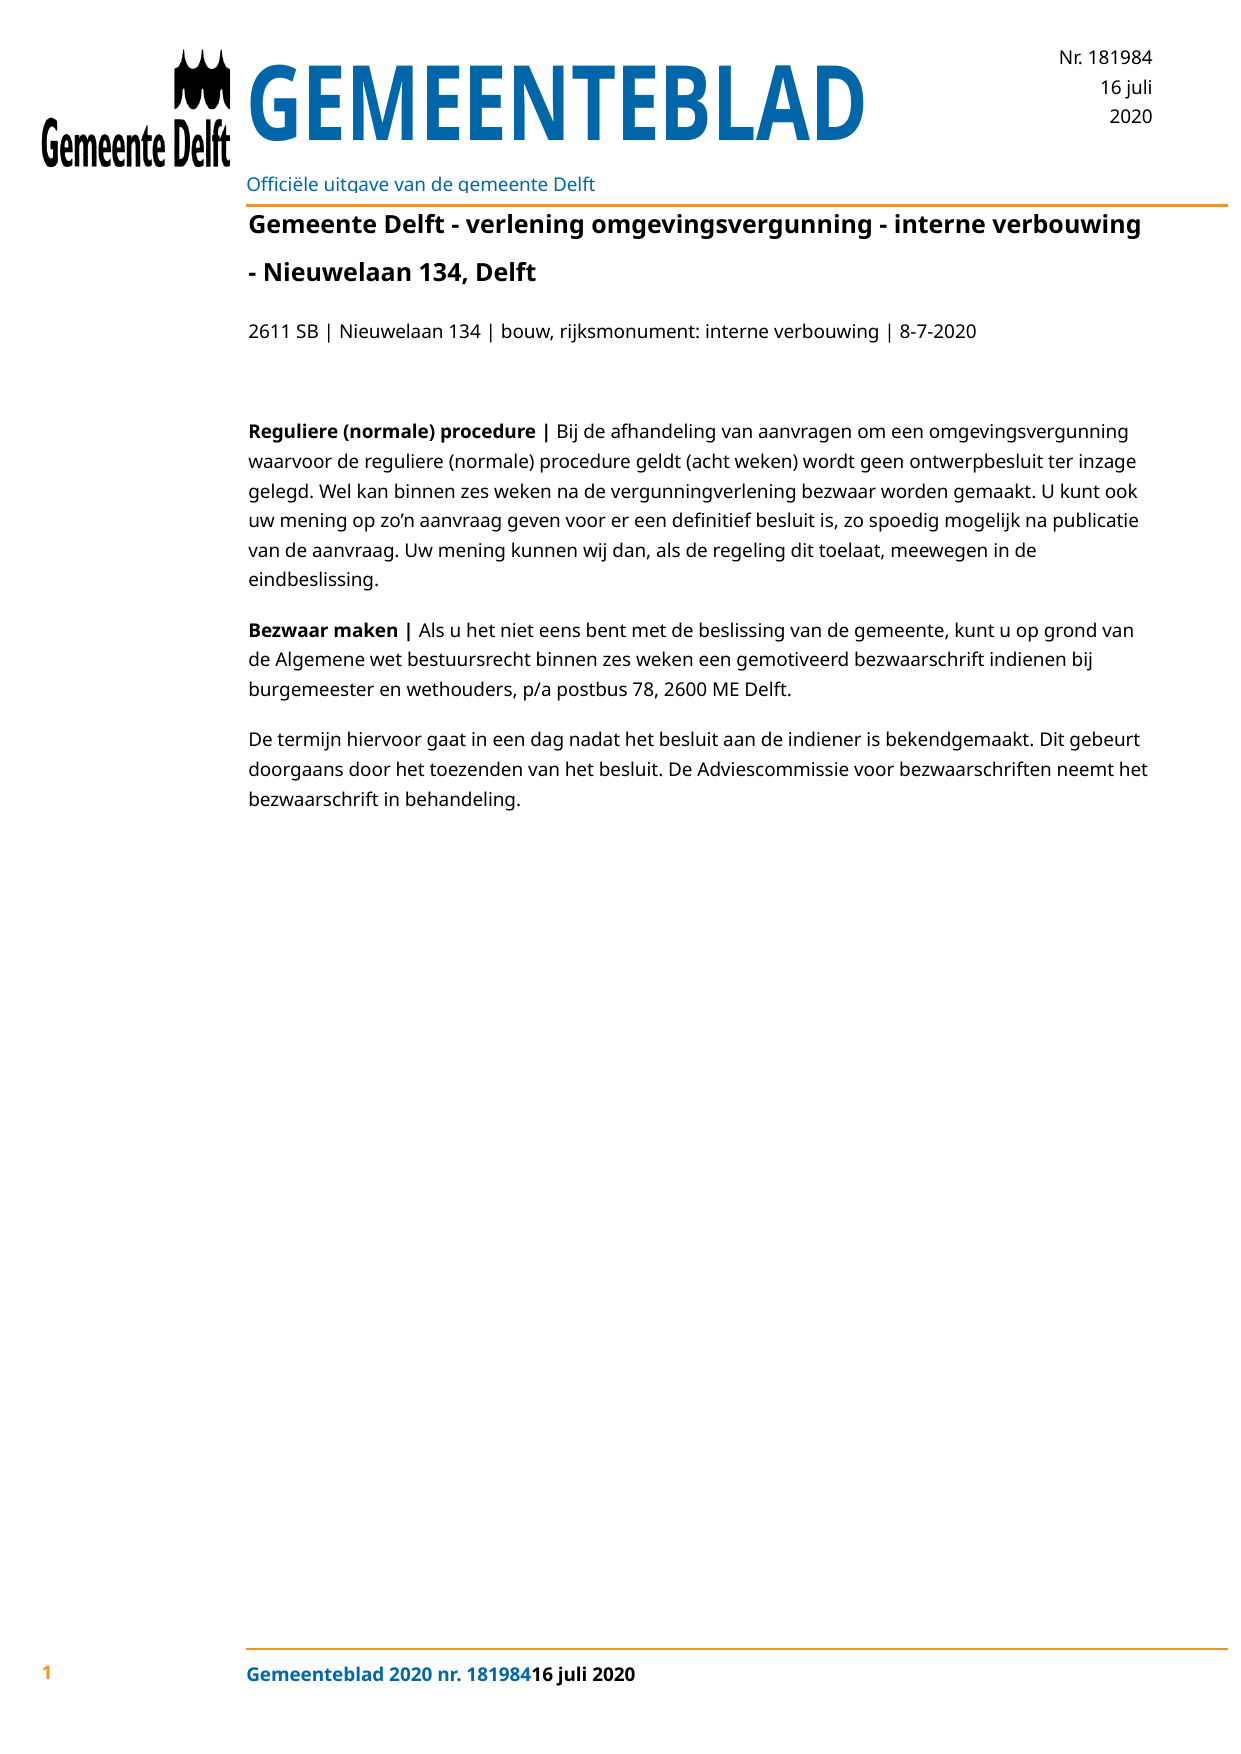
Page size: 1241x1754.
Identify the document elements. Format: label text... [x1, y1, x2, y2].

text De termijn hiervoor gaat in een dag nadat het besluit aan de indiener is bekendgemaakt. Dit gebeurt doorgaans door het toezenden van het besluit. De Adviescommissie voor bezwaarschriften neemt het bezwaarschrift in behandeling. [248, 727, 1152, 812]
picture [41, 47, 231, 172]
text Reguliere (normale) procedure | Bij de afhandeling van aanvragen om een omgevingsvergunning waarvoor de reguliere (normale) procedure geldt (acht weken) wordt geen ontwerpbesluit ter inzage gelegd. Wel kan binnen zes weken na de vergunningverlening bezwaar worden gemaakt. U kunt ook uw mening op zo’n aanvraag geven voor er een definitief besluit is, zo spoedig mogelijk na publicatie van de aanvraag. Uw mening kunnen wij dan, als de regeling dit toelaat, meewegen in de eindbeslissing. [248, 419, 1152, 592]
text Gemeente Delft - verlening omgevingsvergunning - interne verbouwing - Nieuwelaan 134, Delft [248, 207, 1152, 288]
text 2611 SB | Nieuwelaan 134 | bouw, rijksmonument: interne verbouwing | 8-7-2020 [248, 318, 1152, 344]
text Bezwaar maken | Als u het niet eens bent met de beslissing van de gemeente, kunt u op grond van de Algemene wet bestuursrecht binnen zes weken een gemotiveerd bezwaarschrift indienen bij burgemeester en wethouders, p/a postbus 78, 2600 ME Delft. [248, 617, 1152, 702]
